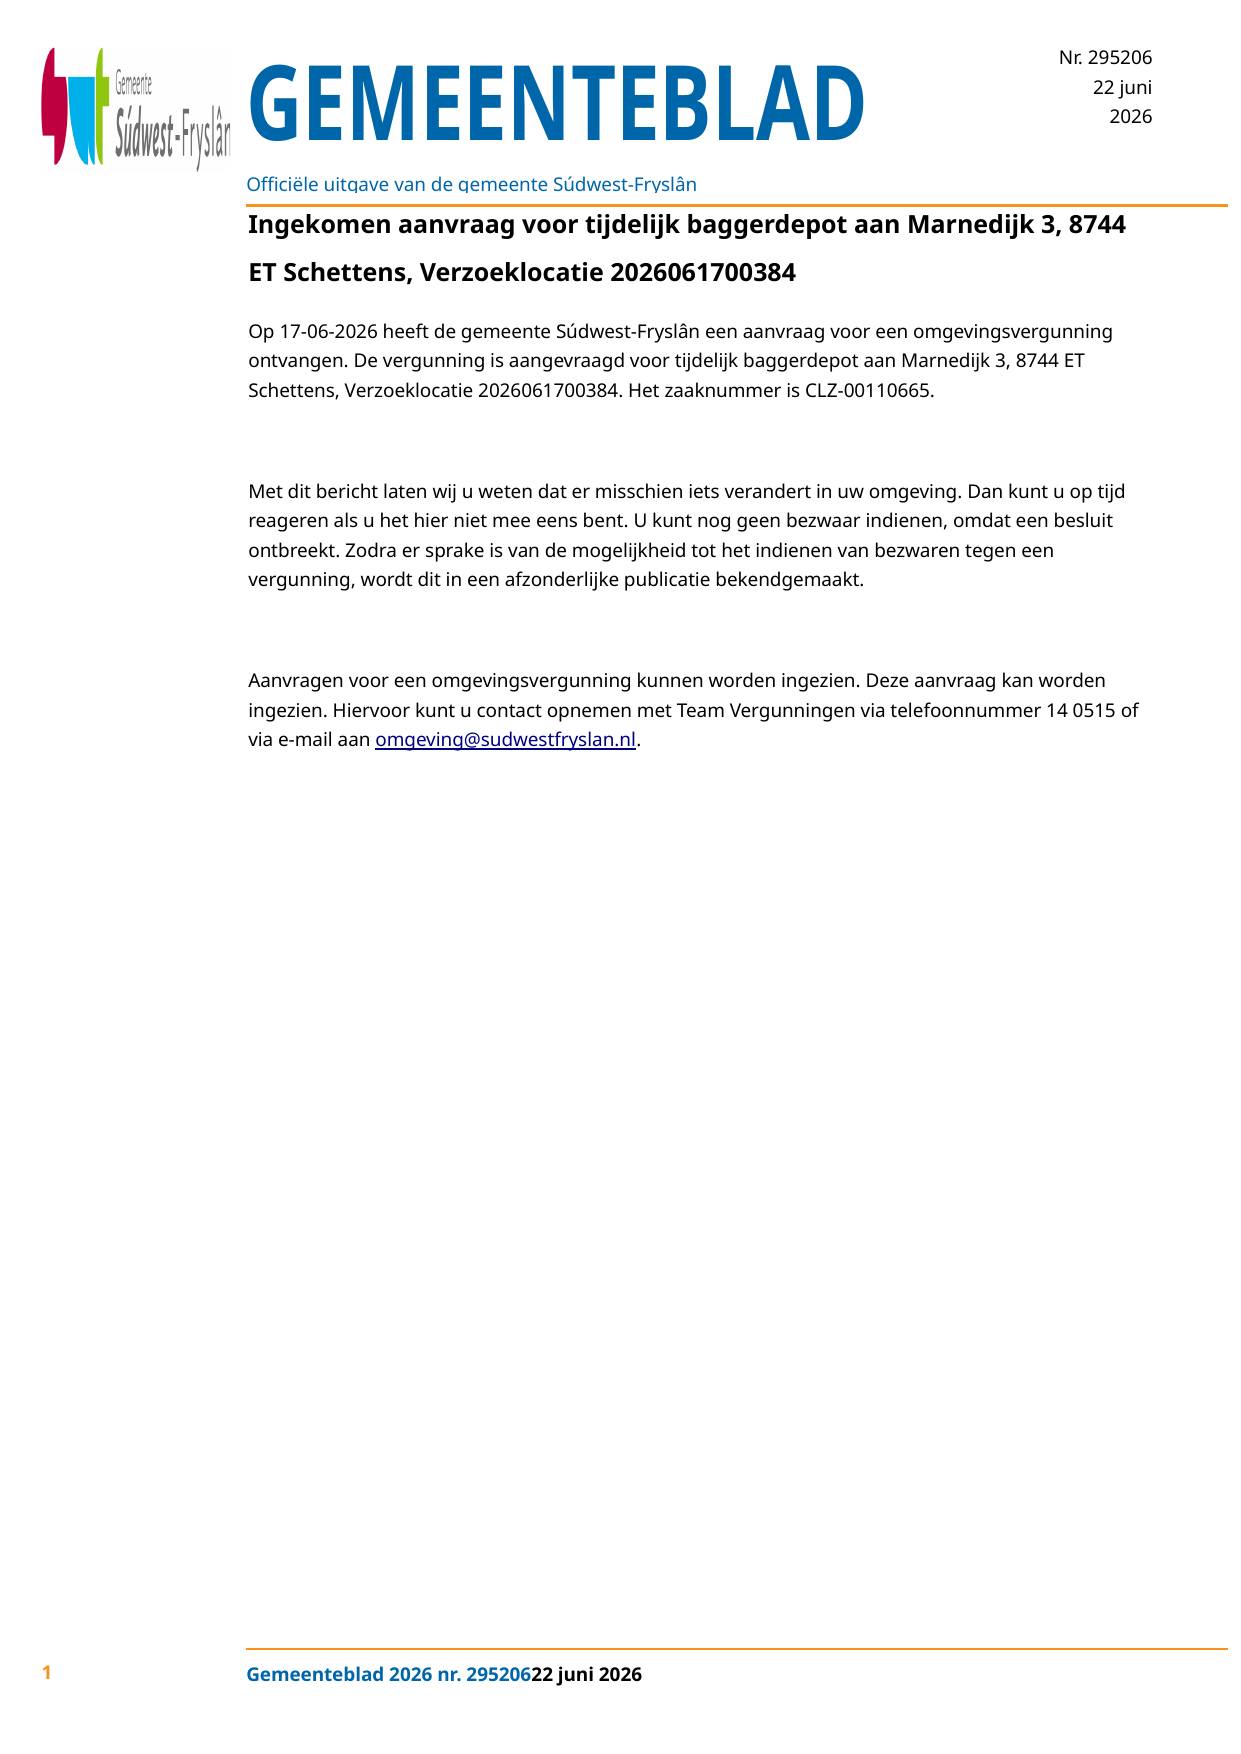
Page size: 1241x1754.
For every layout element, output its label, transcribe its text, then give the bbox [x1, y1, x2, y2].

picture [41, 47, 231, 172]
text Ingekomen aanvraag voor tijdelijk baggerdepot aan Marnedijk 3, 8744 ET Schettens, Verzoeklocatie 2026061700384 [248, 207, 1152, 288]
text Aanvragen voor een omgevingsvergunning kunnen worden ingezien. Deze aanvraag kan worden ingezien. Hiervoor kunt u contact opnemen met Team Vergunningen via telefoonnummer 14 0515 of via e-mail aan omgeving@sudwestfryslan.nl. [248, 667, 1152, 752]
text Op 17-06-2026 heeft de gemeente Súdwest-Fryslân een aanvraag voor een omgevingsvergunning ontvangen. De vergunning is aangevraagd voor tijdelijk baggerdepot aan Marnedijk 3, 8744 ET Schettens, Verzoeklocatie 2026061700384. Het zaaknummer is CLZ-00110665. [248, 318, 1152, 403]
text Met dit bericht laten wij u weten dat er misschien iets verandert in uw omgeving. Dan kunt u op tijd reageren als u het hier niet mee eens bent. U kunt nog geen bezwaar indienen, omdat een besluit ontbreekt. Zodra er sprake is van de mogelijkheid tot het indienen van bezwaren tegen een vergunning, wordt dit in een afzonderlijke publicatie bekendgemaakt. [248, 478, 1152, 592]
